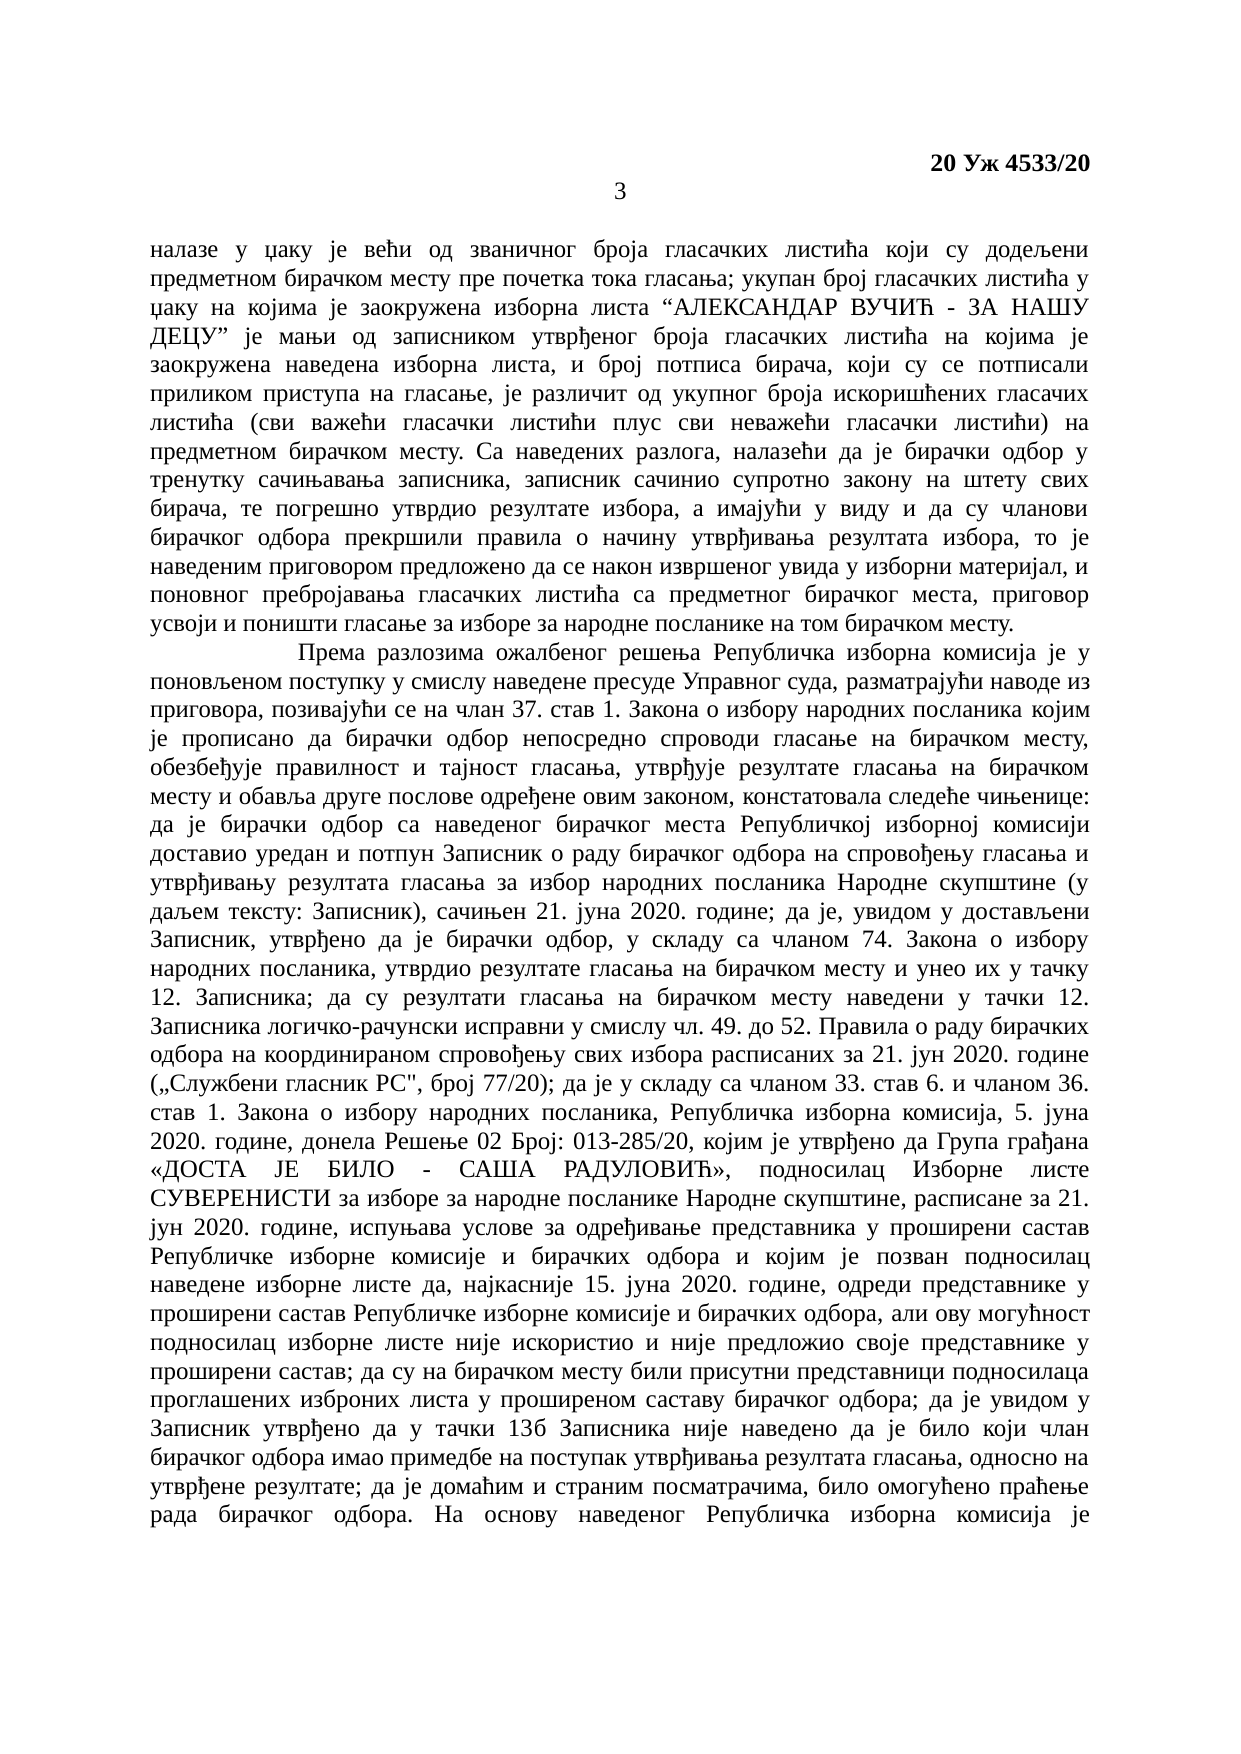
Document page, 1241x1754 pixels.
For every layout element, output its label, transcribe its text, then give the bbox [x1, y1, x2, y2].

text налазе у џаку је већи од званичног броја гласачких листића који су додељени предметном бирачком месту пре почетка тока гласања; укупан број гласачких листића у џаку на којима је заокружена изборна листа “АЛЕКСАНДАР ВУЧИЋ - ЗА НАШУ ДЕЦУ” је мањи од записником утврђеног броја гласачких листића на којима је заокружена наведена изборна листа, и број потписа бирача, који су се потписали приликом приступа на гласање, је различит од укупног броја искоришћених гласачих листића (сви важећи гласачки листићи плус сви неважећи гласачки листићи) на предметном бирачком месту. Са наведених разлога, налазећи да је бирачки одбор у тренутку сачињавања записника, записник сачинио супротно закону на штету свих бирача, те погрешно утврдио резултате избора, а имајући у виду и да су чланови бирачког одбора прекршили правила о начину утврђивања резултата избора, то је наведеним приговором предложено да се након извршеног увида у изборни материјал, и поновног пребројавања гласачких листића са предметног бирачког места, приговор усвоји и поништи гласање за изборе за народне посланике на том бирачком месту. [150, 234, 1090, 637]
text Према разлозима ожалбеног решења Републичка изборна комисија је у поновљеном поступку у смислу наведене пресуде Управног суда, разматрајући наводе из приговора, позивајући се на члан 37. став 1. Закона о избору народних посланика којим је прописано да бирачки одбор непосредно спроводи гласање на бирачком месту, обезбеђује правилност и тајност гласања, утврђује резултате гласања на бирачком месту и обавља друге послове одређене овим законом, констатовала следеће чињенице: да је бирачки одбор са наведеног бирачког места Републичкој изборној комисији доставио уредан и потпун Записник о раду бирачког одбора на спровођењу гласања и утврђивању резултата гласања за избор народних посланика Народне скупштине (у даљем тексту: Записник), сачињен 21. јуна 2020. године; да је, увидом у достављени Записник, утврђено да је бирачки одбор, у складу са чланом 74. Закона о избору народних посланика, утврдио резултате гласања на бирачком месту и унео их у тачку 12. Записника; да су резултати гласања на бирачком месту наведени у тачки 12. Записника логичко-рачунски исправни у смислу чл. 49. до 52. Правила о раду бирачких одбора на координираном спровођењу свих избора расписаних за 21. јун 2020. године („Службени гласник РС", број 77/20); да је у складу са чланом 33. став 6. и чланом 36. став 1. Закона о избору народних посланика, Републичка изборна комисија, 5. јуна 2020. године, донела Решење 02 Број: 013-285/20, којим је утврђено да Група грађана «ДОСТА ЈЕ БИЛО - САША РАДУЛОВИЋ», подносилац Изборне листе СУВЕРЕНИСТИ за изборе за народне посланике Народне скупштине, расписане за 21. јун 2020. године, испуњава услове за одређивање представника у проширени састав Републичке изборне комисије и бирачких одбора и којим је позван подносилац наведене изборне листе да, најкасније 15. јуна 2020. године, одреди представнике у проширени састав Републичке изборне комисије и бирачких одбора, али ову могућност подносилац изборне листе није искористио и није предложио своје представнике у проширени састав; да су на бирачком месту били присутни представници подносилаца проглашених изброних листа у проширеном саставу бирачког одбора; да је увидом у Записник утврђено да у тачки 13б Записника није наведено да је било који члан бирачког одбора имао примедбе на поступак утврђивања резултата гласања, односно на утврђене резултате; да је домаћим и страним посматрачима, било омогућено праћење рада бирачког одбора. На основу наведеног Републичка изборна комисија је [150, 637, 1090, 1528]
